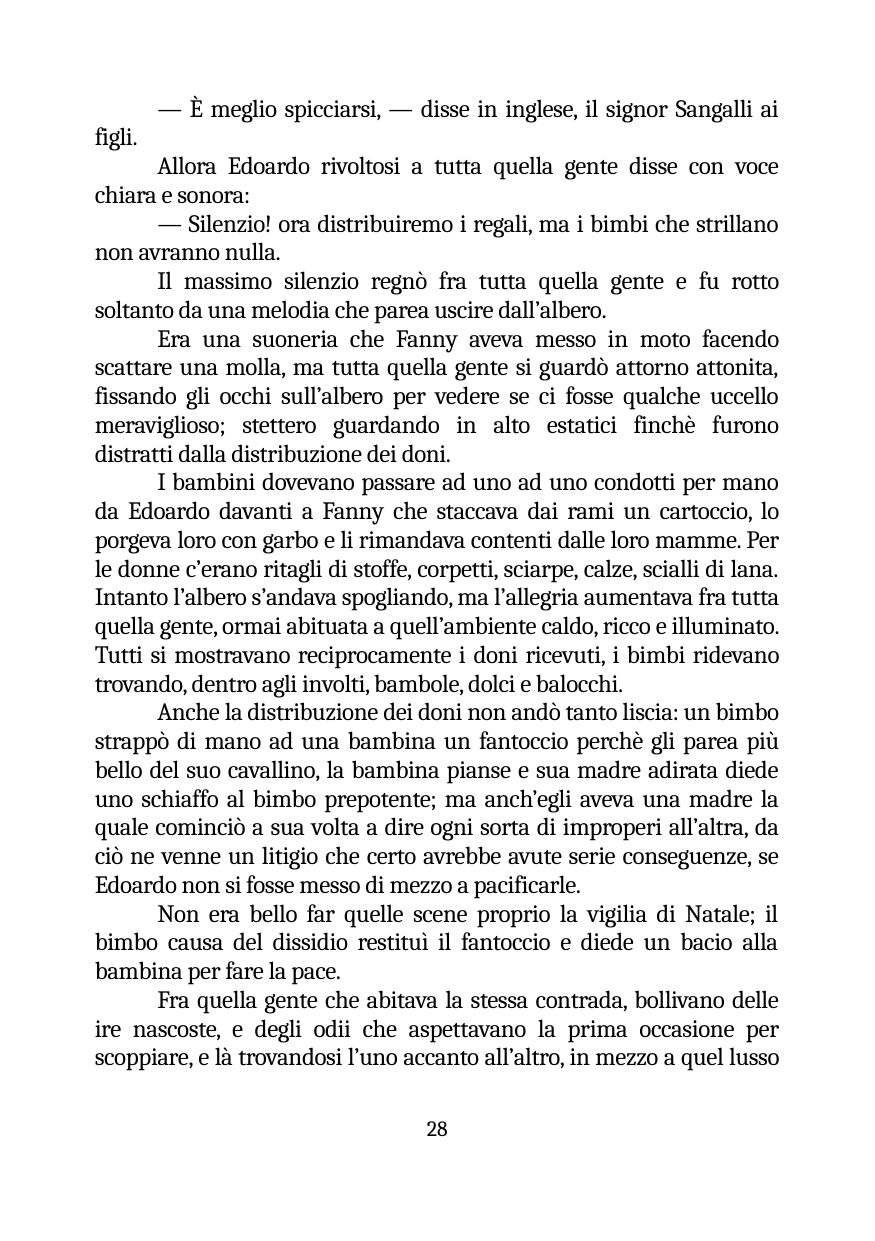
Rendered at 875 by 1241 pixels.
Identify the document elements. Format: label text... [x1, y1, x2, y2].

text Era una suoneria che Fanny aveva messo in moto facendo scattare una molla, ma tutta quella gente si guardò attorno attonita, fissando gli occhi sull’albero per vedere se ci fosse qualche uccello meraviglioso; stettero guardando in alto estatici finchè furono distratti dalla distribuzione dei doni. [94, 324, 779, 468]
text Allora Edoardo rivoltosi a tutta quella gente disse con voce chiara e sonora: [94, 152, 779, 209]
text Non era bello far quelle scene proprio la vigilia di Natale; il bimbo causa del dissidio restituì il fantoccio e diede un bacio alla bambina per fare la pace. [94, 899, 779, 986]
text Anche la distribuzione dei doni non andò tanto liscia: un bimbo strappò di mano ad una bambina un fantoccio perchè gli parea più bello del suo cavallino, la bambina pianse e sua madre adirata diede uno schiaffo al bimbo prepotente; ma anch’egli aveva una madre la quale cominciò a sua volta a dire ogni sorta di improperi all’altra, da ciò ne venne un litigio che certo avrebbe avute serie conseguenze, se Edoardo non si fosse messo di mezzo a pacificarle. [94, 698, 779, 899]
text — Silenzio! ora distribuiremo i regali, ma i bimbi che strillano non avranno nulla. [94, 209, 779, 267]
text Fra quella gente che abitava la stessa contrada, bollivano delle ire nascoste, e degli odii che aspettavano la prima occasione per scoppiare, e là trovandosi l’uno accanto all’altro, in mezzo a quel lusso [94, 986, 779, 1072]
text I bambini dovevano passare ad uno ad uno condotti per mano da Edoardo davanti a Fanny che staccava dai rami un cartoccio, lo porgeva loro con garbo e li rimandava contenti dalle loro mamme. Per le donne c’erano ritagli di stoffe, corpetti, sciarpe, calze, scialli di lana. Intanto l’albero s’andava spogliando, ma l’allegria aumentava fra tutta quella gente, ormai abituata a quell’ambiente caldo, ricco e illuminato. Tutti si mostravano reciprocamente i doni ricevuti, i bimbi ridevano trovando, dentro agli involti, bambole, dolci e balocchi. [94, 468, 779, 698]
text — È meglio spicciarsi, — disse in inglese, il signor Sangalli ai figli. [94, 94, 779, 152]
text Il massimo silenzio regnò fra tutta quella gente e fu rotto soltanto da una melodia che parea uscire dall’albero. [94, 267, 779, 324]
